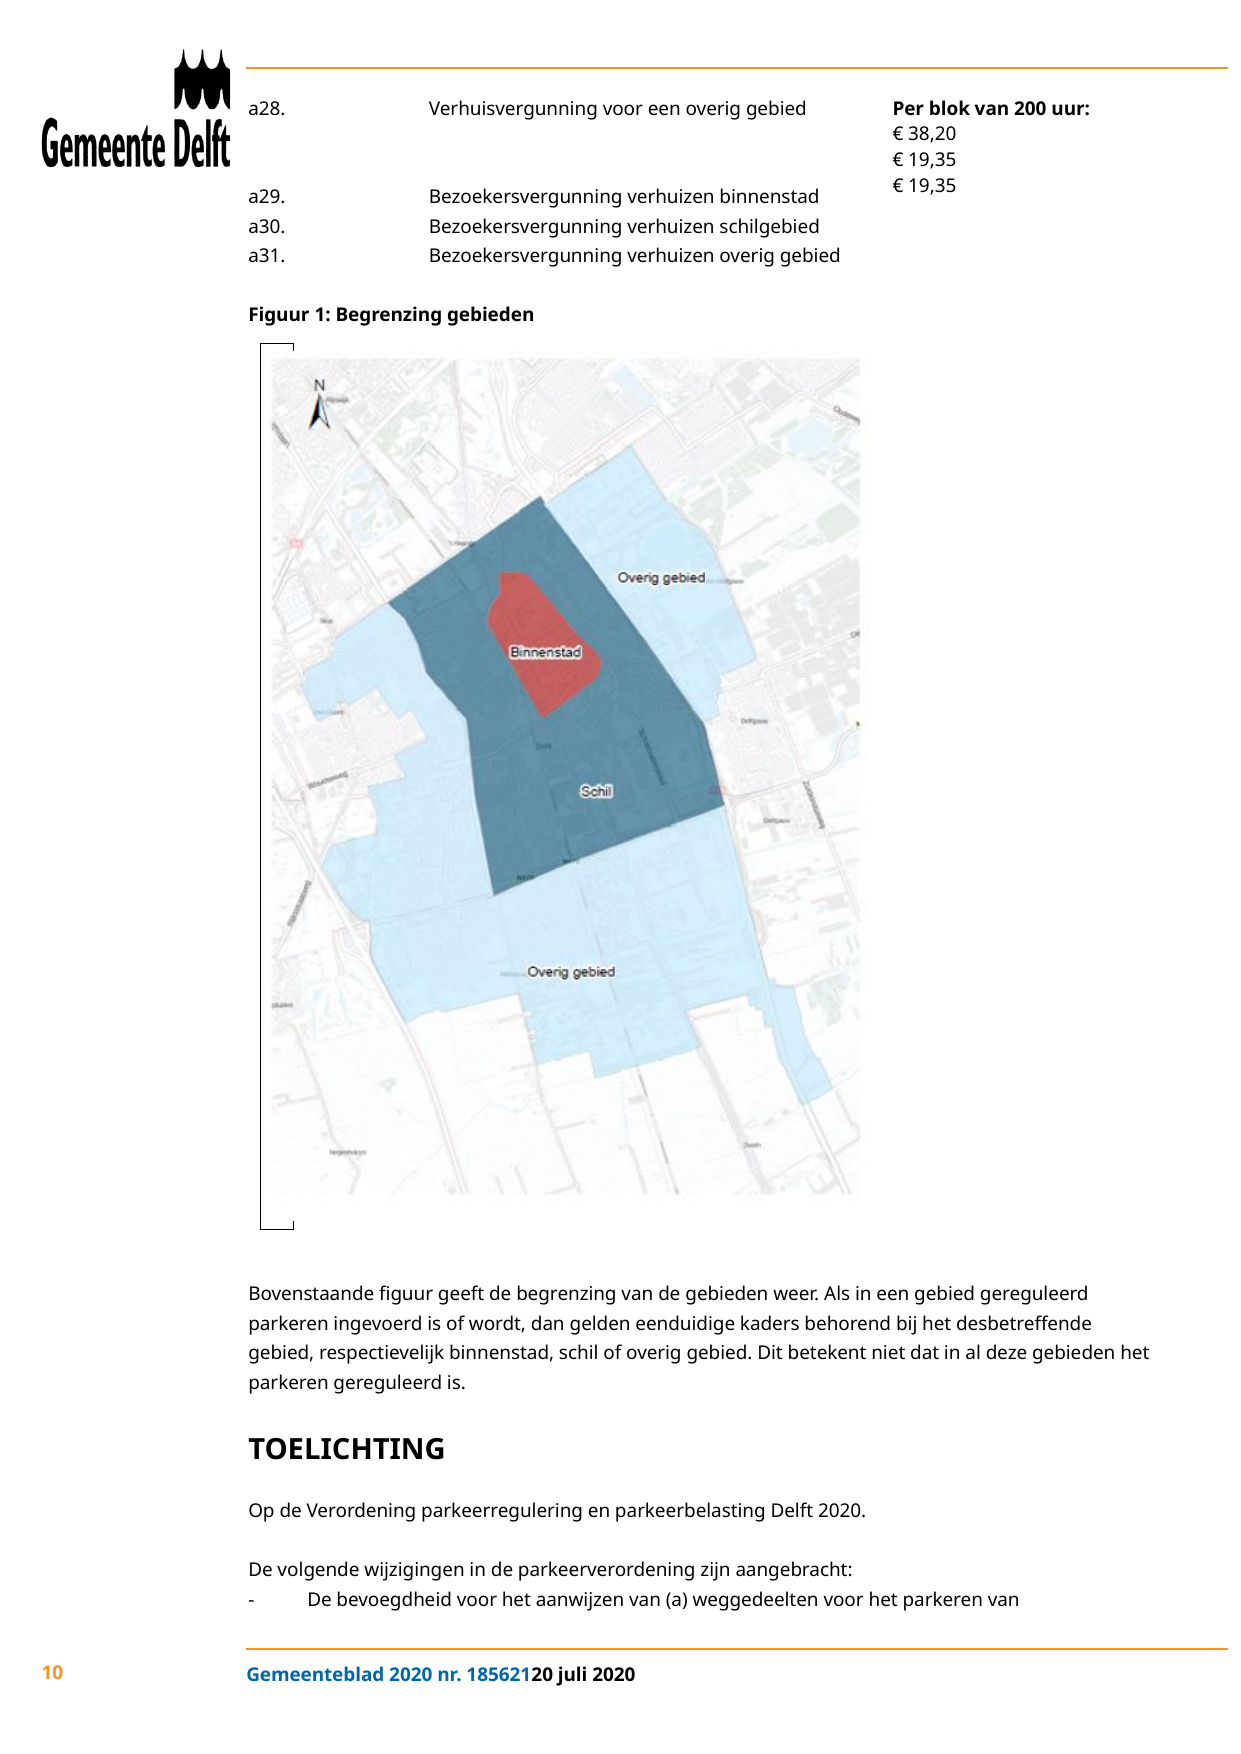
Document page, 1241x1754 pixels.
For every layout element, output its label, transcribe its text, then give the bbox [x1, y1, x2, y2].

table_cell a28. a29. a30. a31. [248, 95, 429, 268]
table_cell € 19,35 [892, 172, 1152, 268]
table_cell Verhuisvergunning voor een overig gebied Bezoekersvergunning verhuizen binnenstad Bezoekersvergunning verhuizen schilgebied Bezoekersvergunning verhuizen overig gebied [429, 95, 892, 268]
table_cell Per blok van 200 uur: [892, 95, 1152, 121]
table_cell € 38,20 [892, 121, 1152, 146]
text TOELICHTING [248, 1428, 1152, 1468]
picture [41, 47, 231, 172]
text De volgende wijzigingen in de parkeerverordening zijn aangebracht: [248, 1556, 1152, 1582]
picture [268, 351, 879, 1221]
text Bovenstaande figuur geeft de begrenzing van de gebieden weer. Als in een gebied gereguleerd parkeren ingevoerd is of wordt, dan gelden eenduidige kaders behorend bij het desbetreffende gebied, respectievelijk binnenstad, schil of overig gebied. Dit betekent niet dat in al deze gebieden het parkeren gereguleerd is. [248, 1280, 1152, 1395]
table_cell € 19,35 [892, 146, 1152, 172]
list De bevoegdheid voor het aanwijzen van (a) weggedeelten voor het parkeren van [248, 1586, 1152, 1612]
text Figuur 1: Begrenzing gebieden [248, 301, 1152, 327]
text Op de Verordening parkeerregulering en parkeerbelasting Delft 2020. [248, 1497, 1152, 1523]
